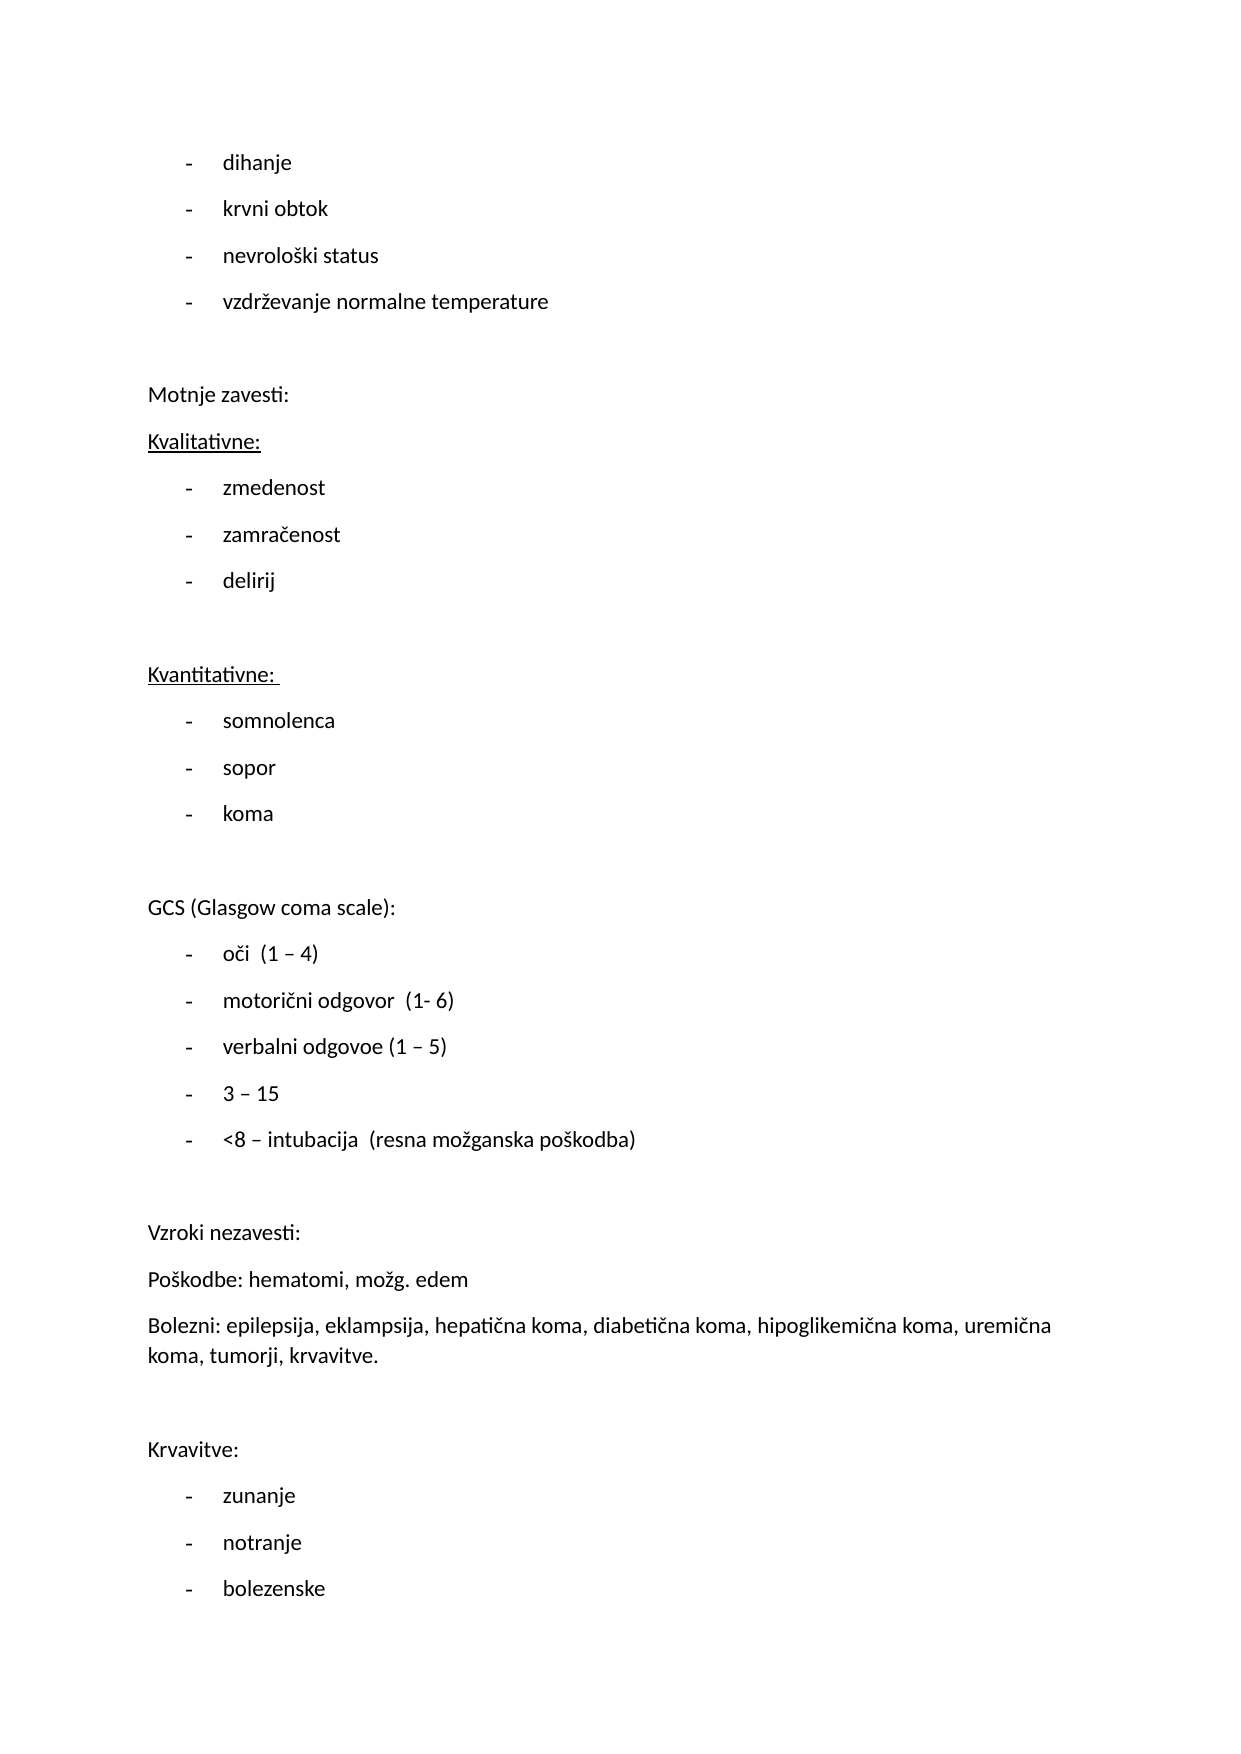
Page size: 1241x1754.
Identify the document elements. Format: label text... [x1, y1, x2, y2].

text Poškodbe: hematomi, možg. edem [148, 1265, 1093, 1293]
list 3 – 15 [185, 1079, 1093, 1107]
text Kvantitativne: [148, 660, 1093, 688]
list bolezenske [185, 1574, 1093, 1602]
list notranje [185, 1528, 1093, 1556]
text Bolezni: epilepsija, eklampsija, hepatična koma, diabetična koma, hipoglikemična koma, uremična koma, tumorji, krvavitve. [148, 1312, 1093, 1369]
list zamračenost [185, 520, 1093, 548]
text Vzroki nezavesti: [148, 1218, 1093, 1247]
list sopor [185, 753, 1093, 781]
list oči (1 – 4) [185, 939, 1093, 967]
text Kvalitativne: [148, 427, 1093, 455]
list koma [185, 799, 1093, 827]
text GCS (Glasgow coma scale): [148, 893, 1093, 921]
list motorični odgovor (1- 6) [185, 986, 1093, 1014]
list somnolenca [185, 706, 1093, 734]
list dihanje [185, 148, 1093, 176]
text Krvavitve: [148, 1435, 1093, 1463]
list <8 – intubacija (resna možganska poškodba) [185, 1125, 1093, 1153]
list nevrološki status [185, 241, 1093, 269]
list krvni obtok [185, 194, 1093, 222]
list zunanje [185, 1481, 1093, 1509]
list verbalni odgovoe (1 – 5) [185, 1032, 1093, 1060]
text Motnje zavesti: [148, 380, 1093, 408]
list vzdrževanje normalne temperature [185, 287, 1093, 315]
list zmedenost [185, 473, 1093, 502]
list delirij [185, 567, 1093, 595]
